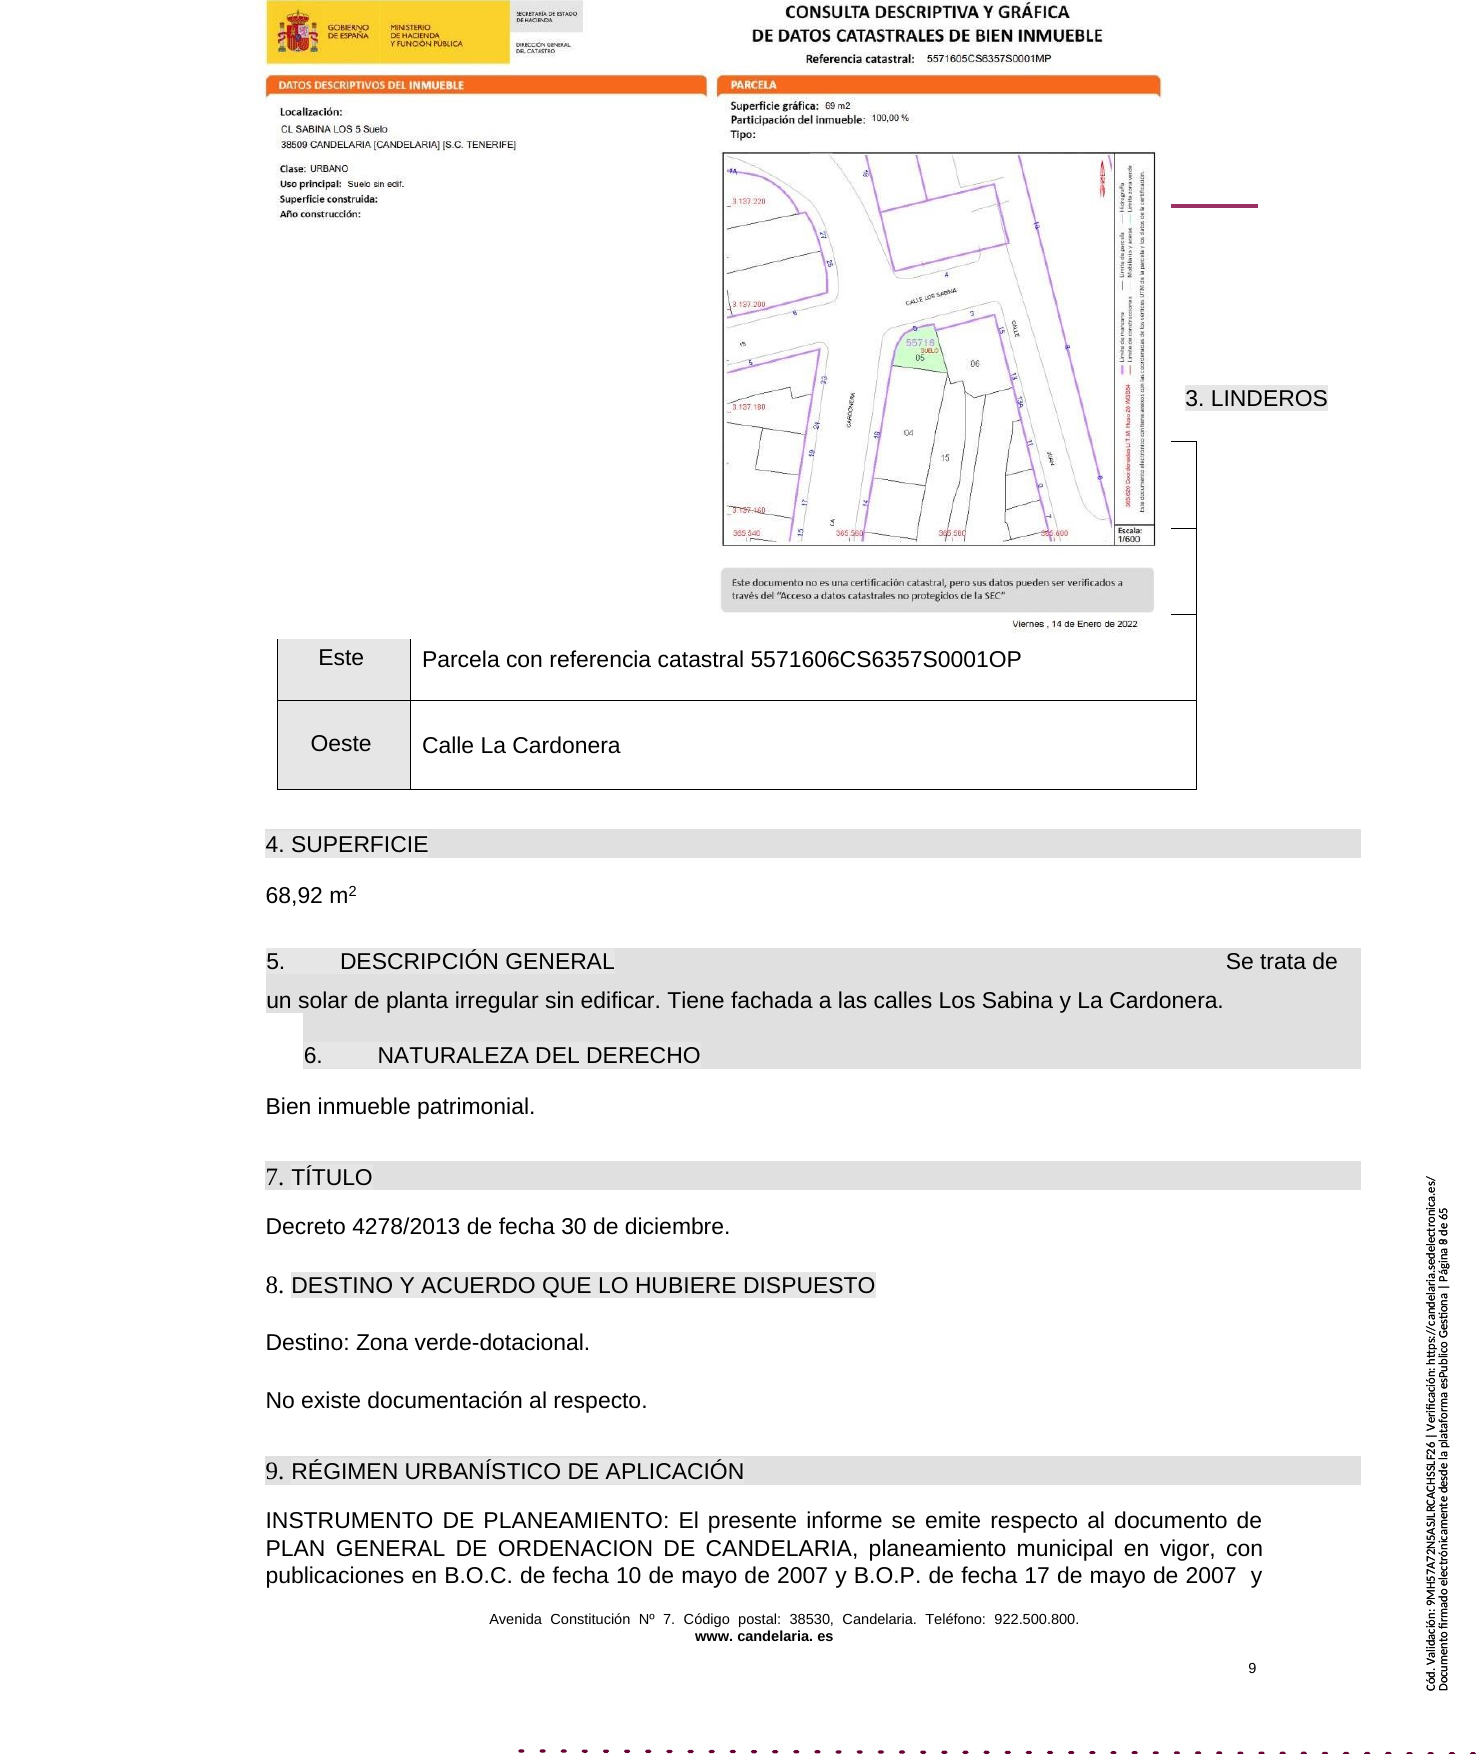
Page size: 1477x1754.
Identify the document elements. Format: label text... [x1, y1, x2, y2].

text INSTRUMENTO DE PLANEAMIENTO: El presente informe se emite respecto al documento de PLAN GENERAL DE ORDENACION DE CANDELARIA, planeamiento municipal en vigor, con publicaciones en B.O.C. de fecha 10 de mayo de 2007 y B.O.P. de fecha 17 de mayo de 2007 y [265, 1507, 1264, 1588]
subtitle 9. RÉGIMEN URBANÍSTICO DE APLICACIÓN [265, 1456, 1361, 1485]
text 68,92 m2 [265, 881, 1264, 909]
list NATURALEZA DEL DERECHO [303, 1040, 1361, 1069]
table_cell Oeste [278, 701, 410, 789]
text 3. LINDEROS [1171, 385, 1361, 411]
table_cell Calle La Cardonera [411, 701, 1196, 789]
table_cell Parcela con referencia catastral 5571606CS6357S0001OP [411, 615, 1196, 700]
text Decreto 4278/2013 de fecha 30 de diciembre. [265, 1213, 1264, 1239]
subtitle 4. SUPERFICIE [265, 829, 1361, 858]
table_cell Parcela con referencia catastral 5571604CS6357S0001FP [1171, 529, 1196, 614]
text Destino: Zona verde-dotacional. [265, 1329, 1264, 1356]
text Bien inmueble patrimonial. [265, 1091, 1264, 1120]
table_cell Este [278, 639, 410, 700]
text 8. DESTINO Y ACUERDO QUE LO HUBIERE DISPUESTO [265, 1270, 1361, 1299]
table_header Calle Los Sabina [1171, 442, 1196, 527]
list DESCRIPCIÓN GENERAL Se trata de un solar de planta irregular sin edificar. Tiene fachada a las calles Los Sabina y La Cardonera. [266, 948, 1361, 1013]
subtitle 7. TÍTULO [265, 1161, 1361, 1190]
text No existe documentación al respecto. [265, 1386, 1264, 1414]
